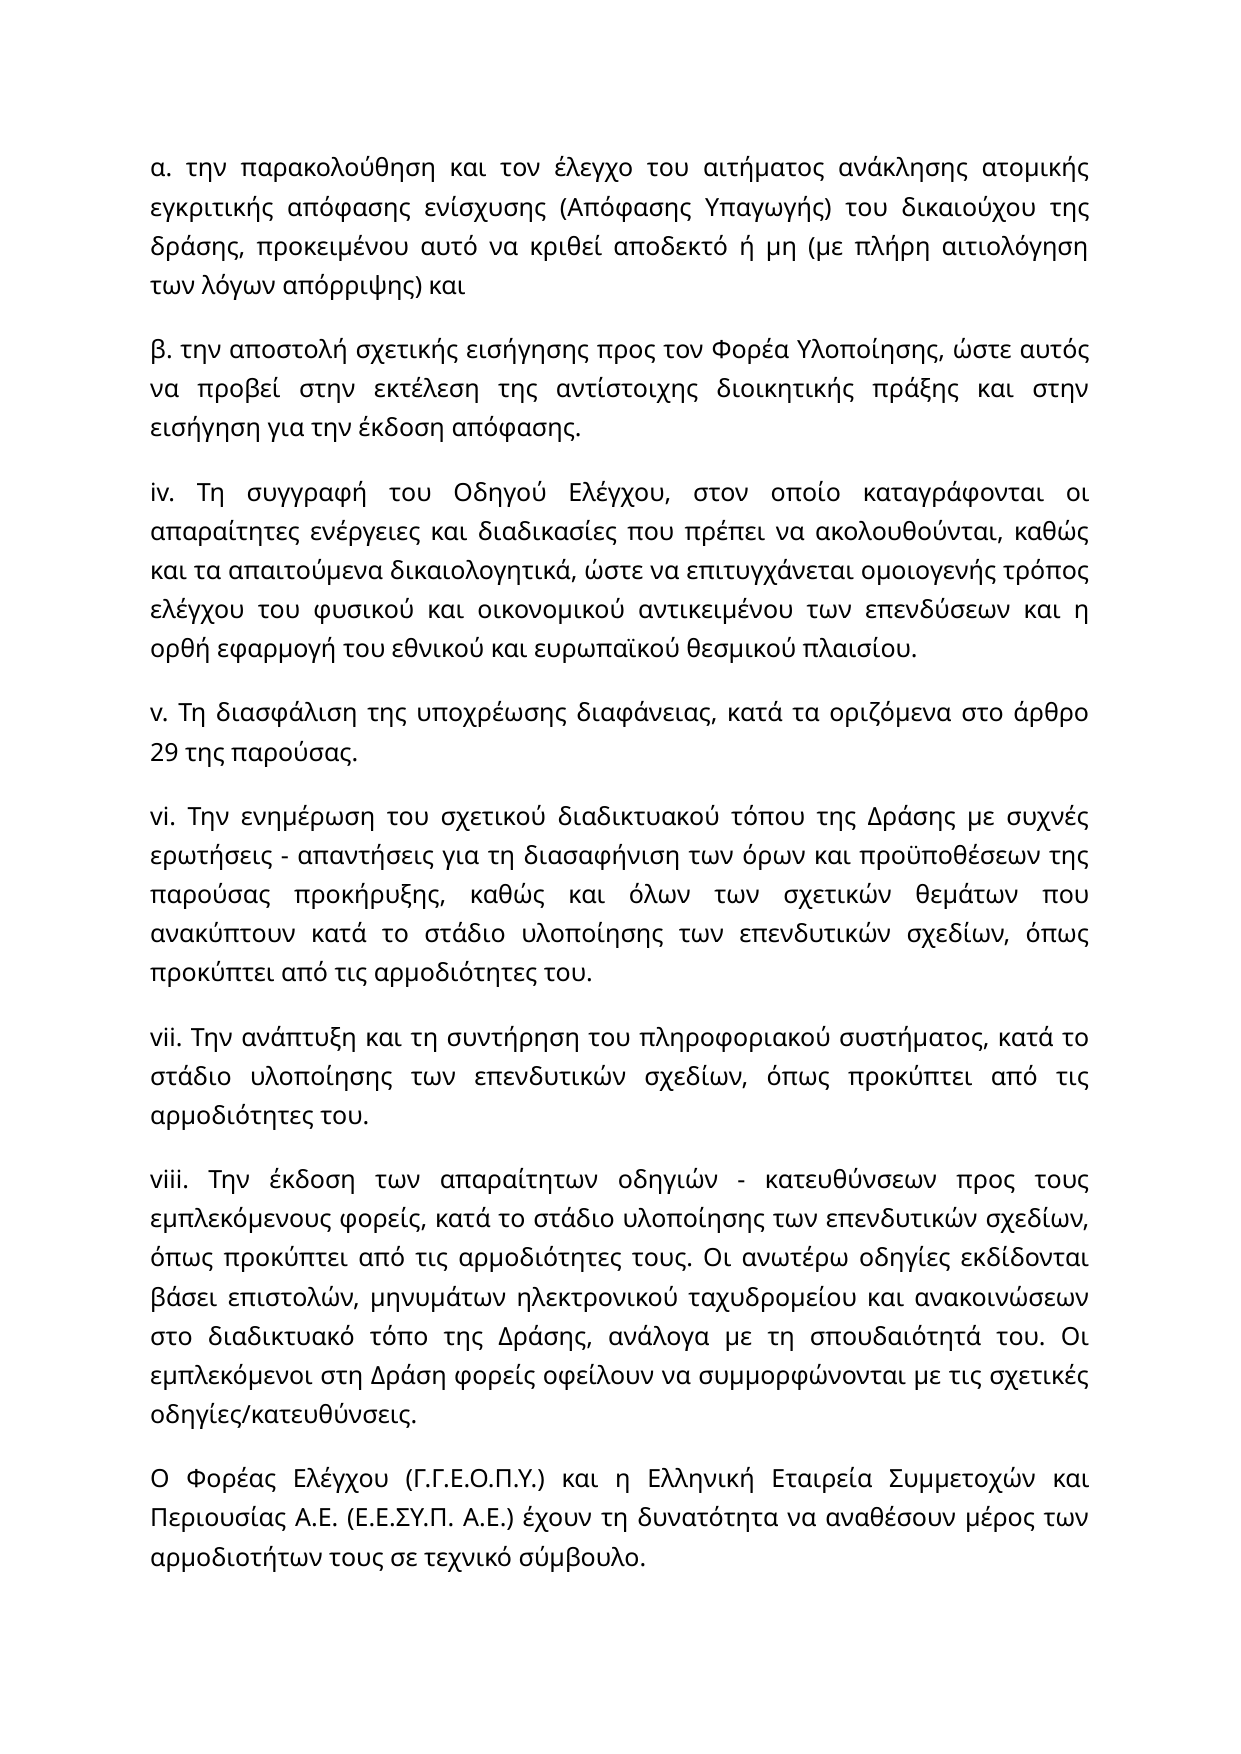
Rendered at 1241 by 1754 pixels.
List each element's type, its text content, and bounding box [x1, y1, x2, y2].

text v. Τη διασφάλιση της υποχρέωσης διαφάνειας, κατά τα οριζόμενα στο άρθρο 29 της παρούσας. [150, 695, 1090, 768]
text vi. Την ενημέρωση του σχετικού διαδικτυακού τόπου της Δράσης με συχνές ερωτήσεις - απαντήσεις για τη διασαφήνιση των όρων και προϋποθέσεων της παρούσας προκήρυξης, καθώς και όλων των σχετικών θεμάτων που ανακύπτουν κατά το στάδιο υλοποίησης των επενδυτικών σχεδίων, όπως προκύπτει από τις αρμοδιότητες του. [150, 798, 1090, 989]
text iv. Τη συγγραφή του Οδηγού Ελέγχου, στον οποίο καταγράφονται οι απαραίτητες ενέργειες και διαδικασίες που πρέπει να ακολουθούνται, καθώς και τα απαιτούμενα δικαιολογητικά, ώστε να επιτυγχάνεται ομοιογενής τρόπος ελέγχου του φυσικού και οικονομικού αντικειμένου των επενδύσεων και η ορθή εφαρμογή του εθνικού και ευρωπαϊκού θεσμικού πλαισίου. [150, 474, 1090, 665]
text vii. Την ανάπτυξη και τη συντήρηση του πληροφοριακού συστήματος, κατά το στάδιο υλοποίησης των επενδυτικών σχεδίων, όπως προκύπτει από τις αρμοδιότητες του. [150, 1019, 1090, 1132]
text α. την παρακολούθηση και τον έλεγχο του αιτήματος ανάκλησης ατομικής εγκριτικής απόφασης ενίσχυσης (Απόφασης Υπαγωγής) του δικαιούχου της δράσης, προκειμένου αυτό να κριθεί αποδεκτό ή μη (με πλήρη αιτιολόγηση των λόγων απόρριψης) και [150, 150, 1090, 302]
text β. την αποστολή σχετικής εισήγησης προς τον Φορέα Υλοποίησης, ώστε αυτός να προβεί στην εκτέλεση της αντίστοιχης διοικητικής πράξης και στην εισήγηση για την έκδοση απόφασης. [150, 332, 1090, 444]
text viii. Την έκδοση των απαραίτητων οδηγιών - κατευθύνσεων προς τους εμπλεκόμενους φορείς, κατά το στάδιο υλοποίησης των επενδυτικών σχεδίων, όπως προκύπτει από τις αρμοδιότητες τους. Οι ανωτέρω οδηγίες εκδίδονται βάσει επιστολών, μηνυμάτων ηλεκτρονικού ταχυδρομείου και ανακοινώσεων στο διαδικτυακό τόπο της Δράσης, ανάλογα με τη σπουδαιότητά του. Οι εμπλεκόμενοι στη Δράση φορείς οφείλουν να συμμορφώνονται με τις σχετικές οδηγίες/κατευθύνσεις. [150, 1162, 1090, 1431]
text Ο Φορέας Ελέγχου (Γ.Γ.Ε.Ο.Π.Υ.) και η Ελληνική Εταιρεία Συμμετοχών και Περιουσίας Α.Ε. (Ε.Ε.ΣΥ.Π. Α.Ε.) έχουν τη δυνατότητα να αναθέσουν μέρος των αρμοδιοτήτων τους σε τεχνικό σύμβουλο. [150, 1461, 1090, 1573]
